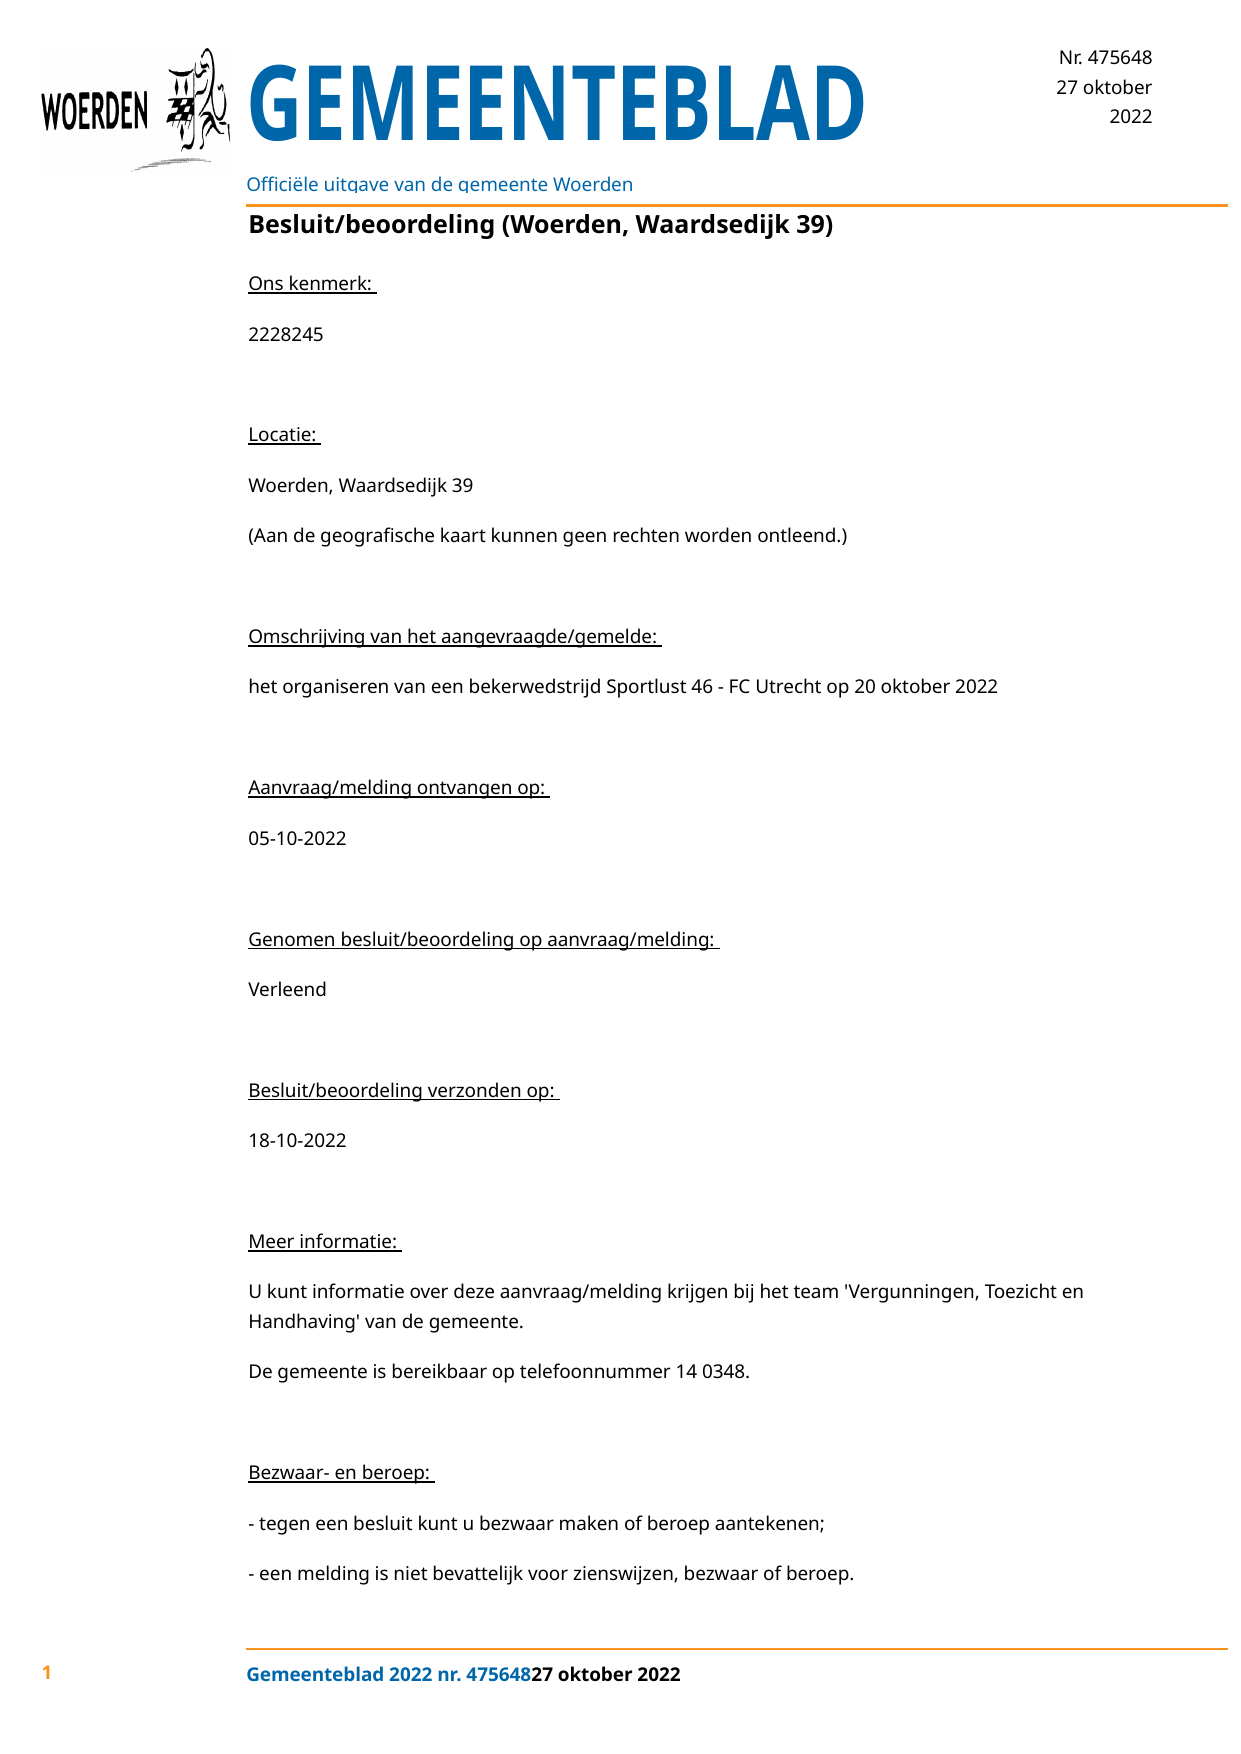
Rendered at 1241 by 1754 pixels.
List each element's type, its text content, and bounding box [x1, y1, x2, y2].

text - tegen een besluit kunt u bezwaar maken of beroep aantekenen; [248, 1510, 1152, 1536]
text Aanvraag/melding ontvangen op: [248, 774, 1152, 800]
text Genomen besluit/beoordeling op aanvraag/melding: [248, 926, 1152, 951]
text Meer informatie: [248, 1228, 1152, 1254]
text Woerden, Waardsedijk 39 [248, 472, 1152, 498]
text Omschrijving van het aangevraagde/gemelde: [248, 623, 1152, 649]
text Bezwaar- en beroep: [248, 1459, 1152, 1485]
text het organiseren van een bekerwedstrijd Sportlust 46 - FC Utrecht op 20 oktober 2022 [248, 674, 1152, 699]
text De gemeente is bereikbaar op telefoonnummer 14 0348. [248, 1359, 1152, 1384]
text Verleend [248, 976, 1152, 1002]
text Besluit/beoordeling (Woerden, Waardsedijk 39) [248, 207, 1152, 241]
text U kunt informatie over deze aanvraag/melding krijgen bij het team 'Vergunningen, Toezicht en Handhaving' van de gemeente. [248, 1279, 1152, 1334]
text 18-10-2022 [248, 1127, 1152, 1153]
text - een melding is niet bevattelijk voor zienswijzen, bezwaar of beroep. [248, 1560, 1152, 1586]
text Locatie: [248, 422, 1152, 447]
text Ons kenmerk: [248, 270, 1152, 296]
picture [41, 47, 231, 172]
text 2228245 [248, 321, 1152, 346]
text Besluit/beoordeling verzonden op: [248, 1077, 1152, 1103]
text 05-10-2022 [248, 825, 1152, 851]
text (Aan de geografische kaart kunnen geen rechten worden ontleend.) [248, 522, 1152, 548]
